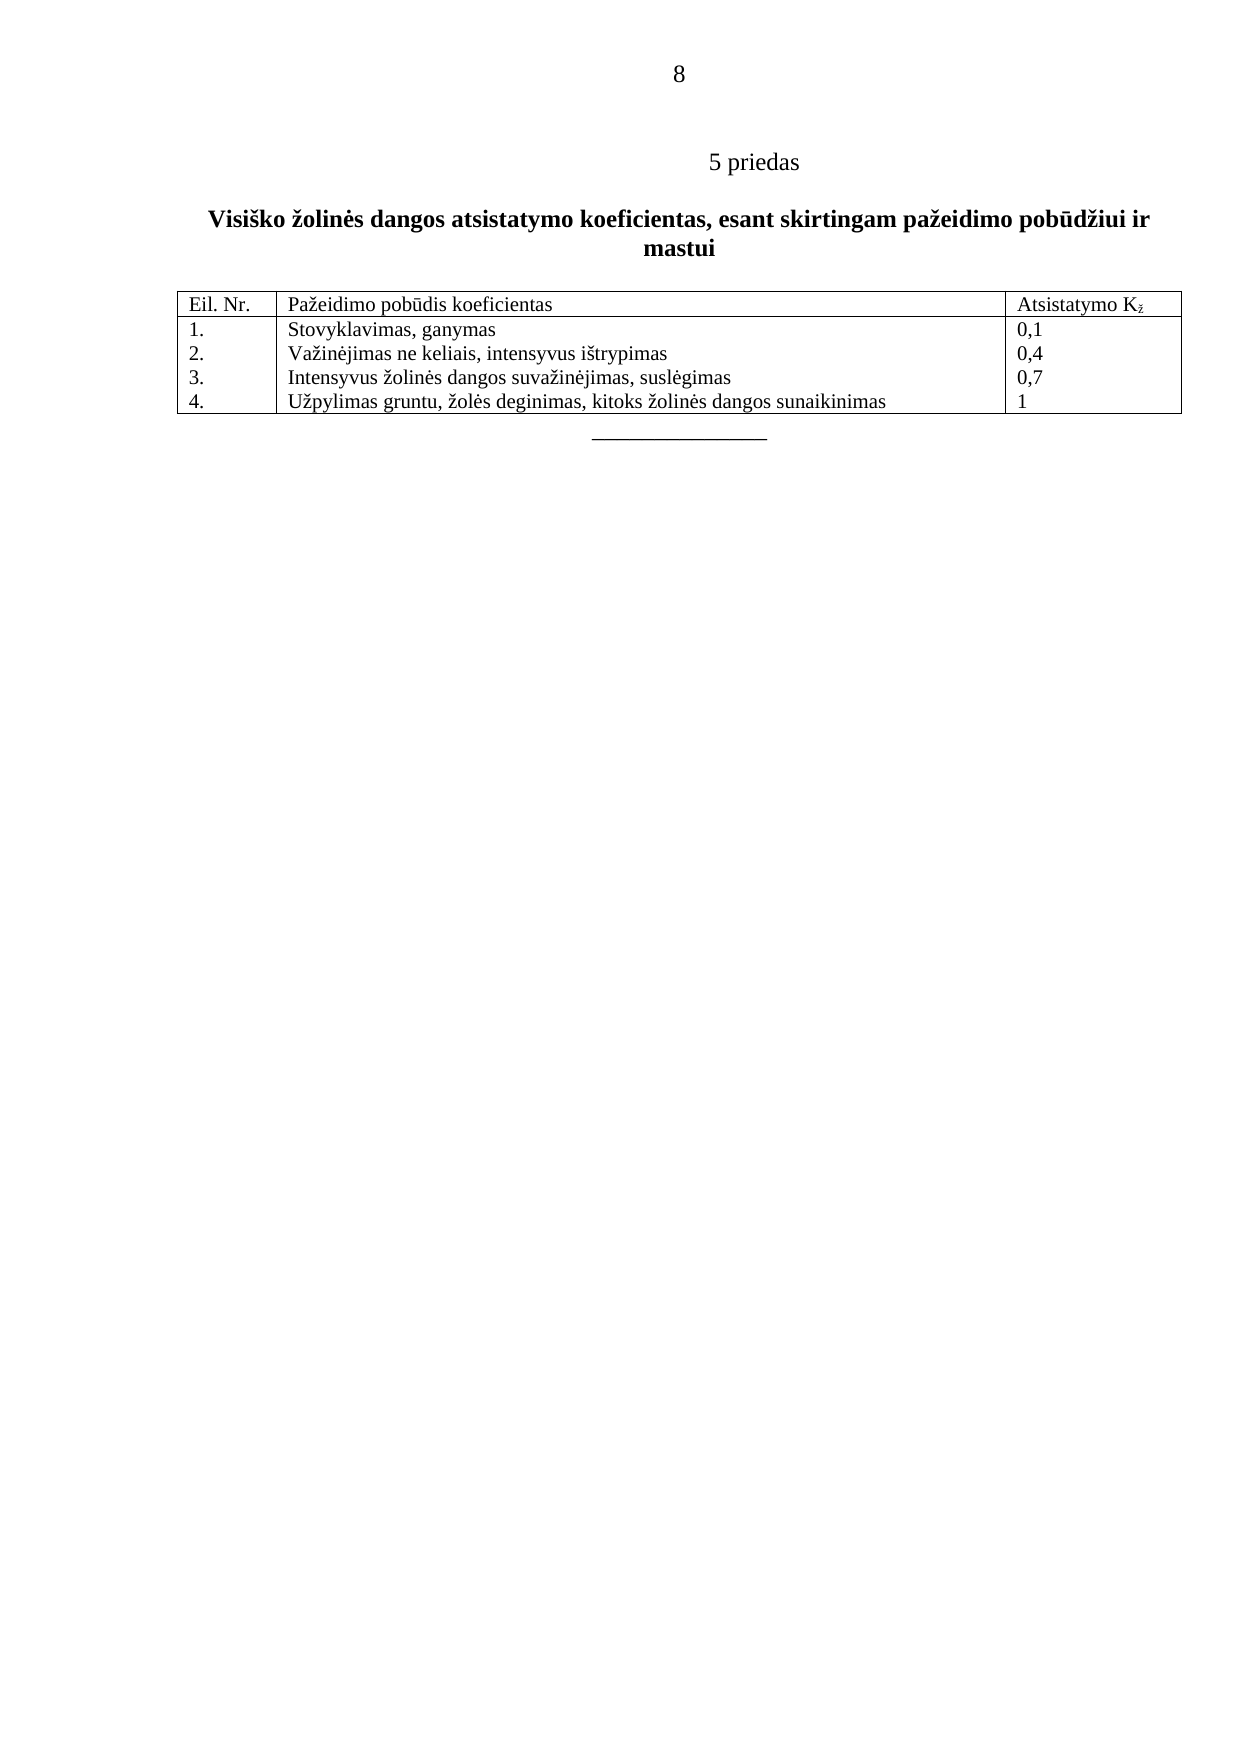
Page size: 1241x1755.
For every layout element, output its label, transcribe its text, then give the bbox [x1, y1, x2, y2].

table_cell 0,7 [1006, 365, 1181, 389]
table_cell 3. [178, 365, 276, 389]
text ______________ [177, 414, 1181, 443]
table_cell Stovyklavimas, ganymas [277, 317, 1005, 341]
table_cell 1 [1006, 389, 1181, 413]
table_cell 2. [178, 341, 276, 365]
table_cell 4. [178, 389, 276, 413]
table_cell Intensyvus žolinės dangos suvažinėjimas, suslėgimas [277, 365, 1005, 389]
table_header Atsistatymo Kž [1006, 292, 1181, 316]
table_cell 0,1 [1006, 317, 1181, 341]
table_header Pažeidimo pobūdis koeficientas [277, 292, 1005, 316]
table_cell Važinėjimas ne keliais, intensyvus ištrypimas [277, 341, 1005, 365]
text Visiško žolinės dangos atsistatymo koeficientas, esant skirtingam pažeidimo pobūdžiui ir mastui [177, 204, 1181, 262]
table_header Eil. Nr. [178, 292, 276, 316]
text 5 priedas [177, 147, 1181, 176]
table_cell 0,4 [1006, 341, 1181, 365]
table_cell 1. [178, 317, 276, 341]
table_cell Užpylimas gruntu, žolės deginimas, kitoks žolinės dangos sunaikinimas [277, 389, 1005, 413]
